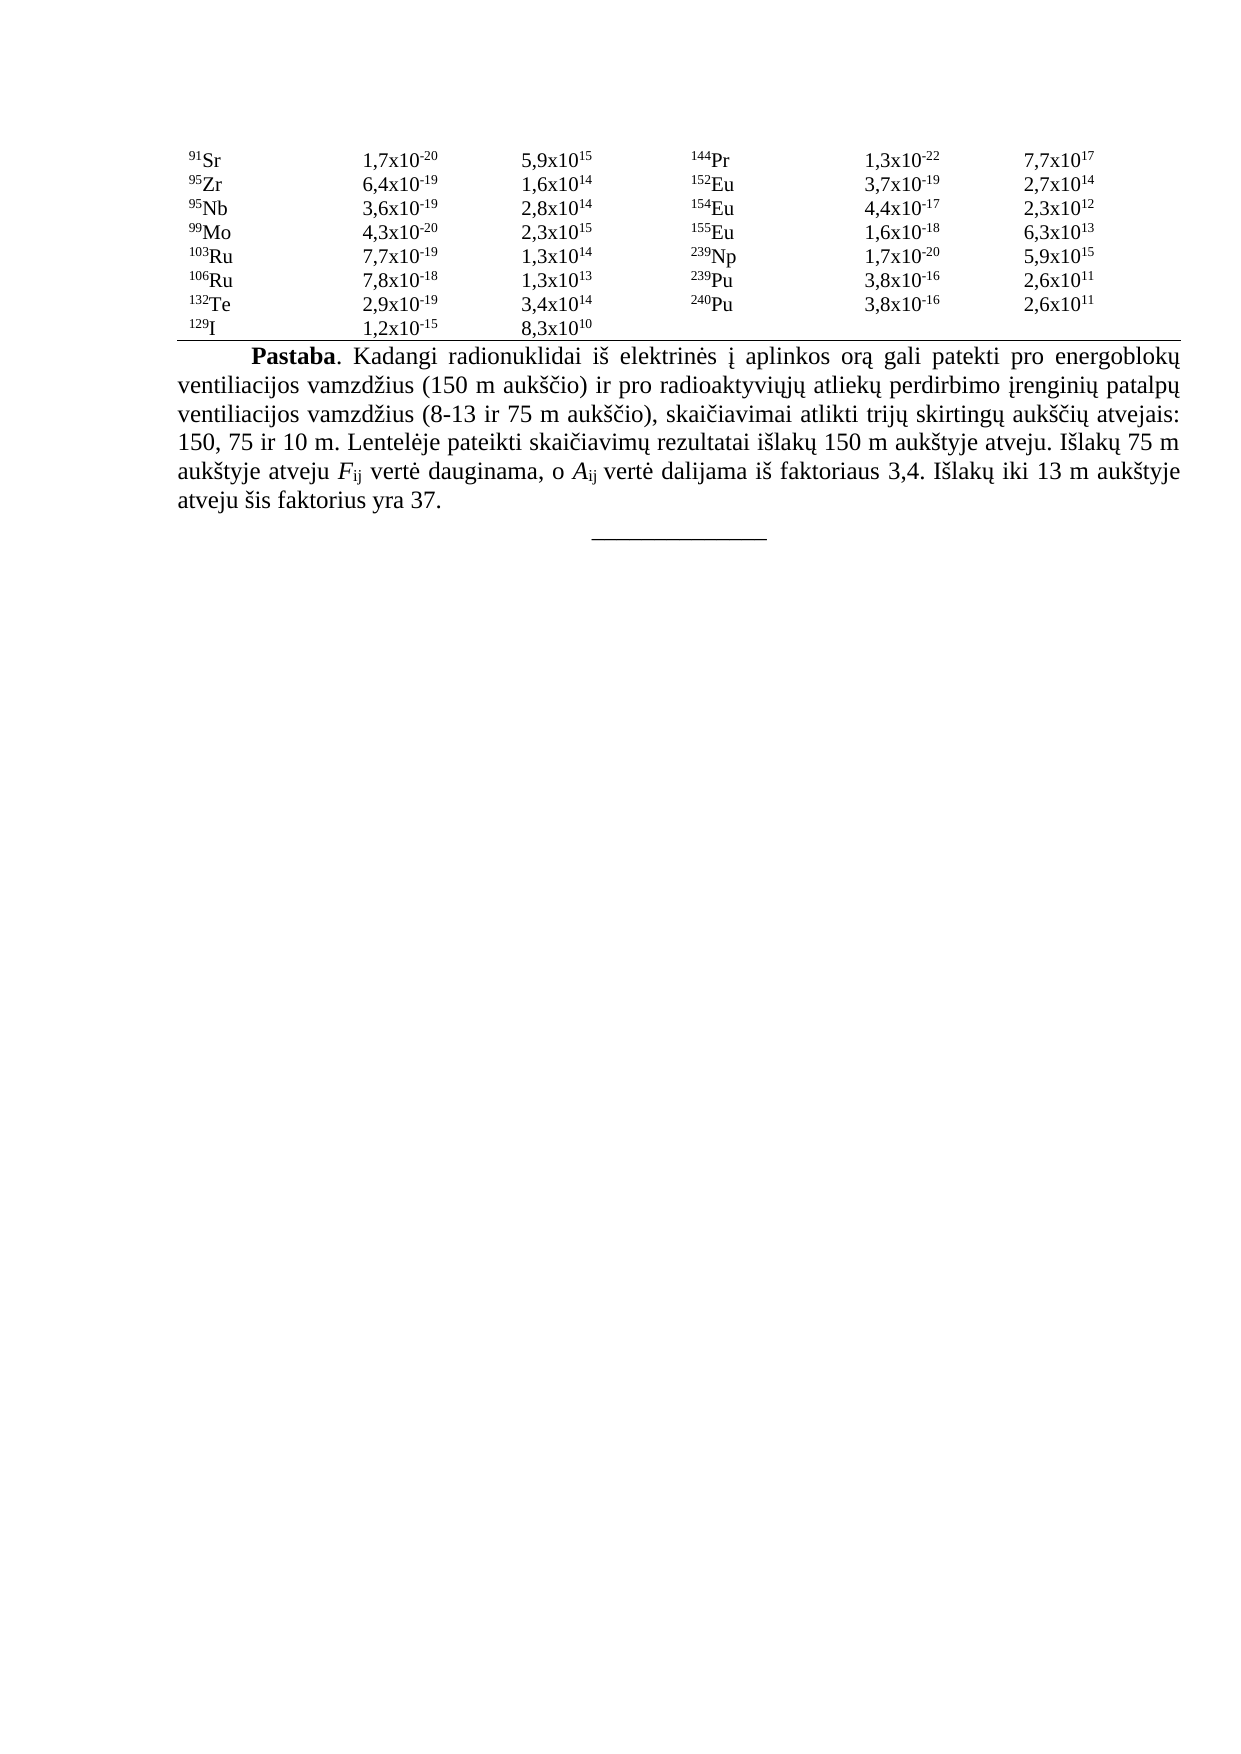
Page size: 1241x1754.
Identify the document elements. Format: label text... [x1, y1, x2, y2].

table_cell 144Pr [679, 148, 853, 172]
table_cell 8,3x1010 [510, 316, 679, 340]
table_cell 91Sr [177, 148, 351, 172]
table_cell 155Eu [679, 220, 853, 244]
table_cell 1,6x10-18 [853, 220, 1012, 244]
table_cell [679, 316, 853, 340]
table_cell 99Mo [177, 220, 351, 244]
text Pastaba. Kadangi radionuklidai iš elektrinės į aplinkos orą gali patekti pro energoblokų ventiliacijos vamzdžius (150 m aukščio) ir pro radioaktyviųjų atliekų perdirbimo įrenginių patalpų ventiliacijos vamzdžius (8-13 ir 75 m aukščio), skaičiavimai atlikti trijų skirtingų aukščių atvejais: 150, 75 ir 10 m. Lentelėje pateikti skaičiavimų rezultatai išlakų 150 m aukštyje atveju. Išlakų 75 m aukštyje atveju Fij vertė dauginama, o Aij vertė dalijama iš faktoriaus 3,4. Išlakų iki 13 m aukštyje atveju šis faktorius yra 37. [177, 341, 1181, 514]
table_cell 2,6x1011 [1012, 268, 1181, 292]
table_cell 3,4x1014 [510, 292, 679, 316]
table_cell 154Eu [679, 196, 853, 220]
table_cell 7,7x1017 [1012, 148, 1181, 172]
table_cell 1,2x10-15 [351, 316, 510, 340]
table_cell 95Nb [177, 196, 351, 220]
table_cell [853, 316, 1012, 340]
table_cell 1,3x1013 [510, 268, 679, 292]
table_cell 5,9x1015 [1012, 244, 1181, 268]
table_cell 7,7x10-19 [351, 244, 510, 268]
table_cell 6,3x1013 [1012, 220, 1181, 244]
table_cell 1,3x1014 [510, 244, 679, 268]
table_cell 2,3x1012 [1012, 196, 1181, 220]
table_cell 4,4x10-17 [853, 196, 1012, 220]
table_cell 2,8x1014 [510, 196, 679, 220]
text ______________ [177, 514, 1181, 542]
table_cell 129I [177, 316, 351, 340]
table_cell 103Ru [177, 244, 351, 268]
table_cell 2,9x10-19 [351, 292, 510, 316]
table_cell 7,8x10-18 [351, 268, 510, 292]
table_cell 2,6x1011 [1012, 292, 1181, 316]
table_cell 3,6x10-19 [351, 196, 510, 220]
table_cell 3,8x10-16 [853, 292, 1012, 316]
table_cell 152Eu [679, 172, 853, 196]
table_cell 1,7x10-20 [853, 244, 1012, 268]
table_cell 132Te [177, 292, 351, 316]
table_cell 95Zr [177, 172, 351, 196]
table_cell 239Pu [679, 268, 853, 292]
table_cell 2,3x1015 [510, 220, 679, 244]
table_cell 6,4x10-19 [351, 172, 510, 196]
table_cell 3,7x10-19 [853, 172, 1012, 196]
table_cell 5,9x1015 [510, 148, 679, 172]
table_cell 4,3x10-20 [351, 220, 510, 244]
table_cell 3,8x10-16 [853, 268, 1012, 292]
table_cell 239Np [679, 244, 853, 268]
table_cell [1012, 316, 1181, 340]
table_cell 2,7x1014 [1012, 172, 1181, 196]
table_cell 1,6x1014 [510, 172, 679, 196]
table_cell 106Ru [177, 268, 351, 292]
table_cell 1,3x10-22 [853, 148, 1012, 172]
table_cell 1,7x10-20 [351, 148, 510, 172]
table_cell 240Pu [679, 292, 853, 316]
